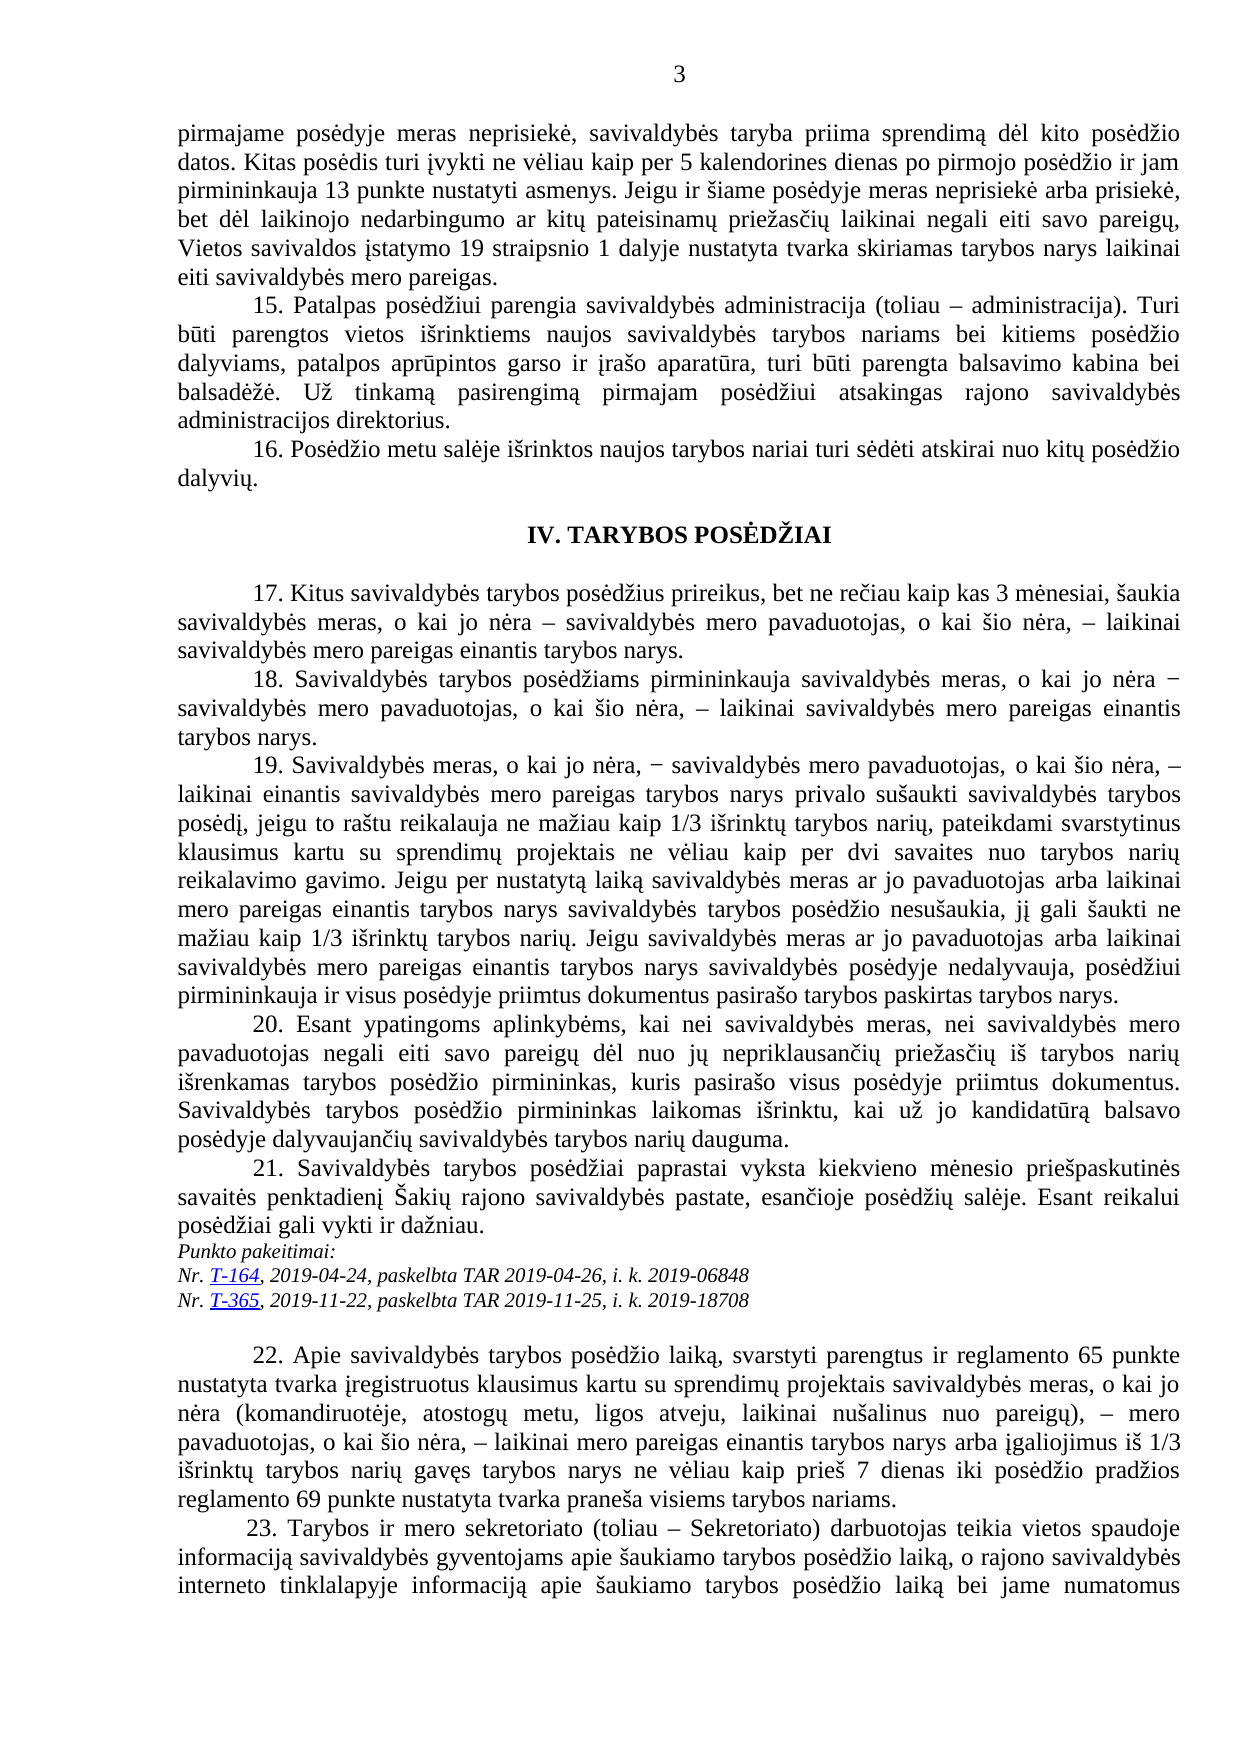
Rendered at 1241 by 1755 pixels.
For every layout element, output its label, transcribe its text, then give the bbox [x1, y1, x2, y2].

text 17. Kitus savivaldybės tarybos posėdžius prireikus, bet ne rečiau kaip kas 3 mėnesiai, šaukia savivaldybės meras, o kai jo nėra – savivaldybės mero pavaduotojas, o kai šio nėra, – laikinai savivaldybės mero pareigas einantis tarybos narys. [177, 578, 1181, 664]
text 16. Posėdžio metu salėje išrinktos naujos tarybos nariai turi sėdėti atskirai nuo kitų posėdžio dalyvių. [177, 434, 1181, 492]
text Punkto pakeitimai: [177, 1239, 1181, 1263]
text pirmajame posėdyje meras neprisiekė, savivaldybės taryba priima sprendimą dėl kito posėdžio datos. Kitas posėdis turi įvykti ne vėliau kaip per 5 kalendorines dienas po pirmojo posėdžio ir jam pirmininkauja 13 punkte nustatyti asmenys. Jeigu ir šiame posėdyje meras neprisiekė arba prisiekė, bet dėl laikinojo nedarbingumo ar kitų pateisinamų priežasčių laikinai negali eiti savo pareigų, Vietos savivaldos įstatymo 19 straipsnio 1 dalyje nustatyta tvarka skiriamas tarybos narys laikinai eiti savivaldybės mero pareigas. [177, 118, 1181, 291]
text Nr. T-365, 2019-11-22, paskelbta TAR 2019-11-25, i. k. 2019-18708 [177, 1287, 1181, 1312]
text 21. Savivaldybės tarybos posėdžiai paprastai vyksta kiekvieno mėnesio priešpaskutinės savaitės penktadienį Šakių rajono savivaldybės pastate, esančioje posėdžių salėje. Esant reikalui posėdžiai gali vykti ir dažniau. [177, 1153, 1181, 1239]
text IV. TARYBOS POSĖDŽIAI [177, 521, 1181, 549]
text 18. Savivaldybės tarybos posėdžiams pirmininkauja savivaldybės meras, o kai jo nėra − savivaldybės mero pavaduotojas, o kai šio nėra, – laikinai savivaldybės mero pareigas einantis tarybos narys. [177, 664, 1181, 751]
text Nr. T-164, 2019-04-24, paskelbta TAR 2019-04-26, i. k. 2019-06848 [177, 1263, 1181, 1287]
text 20. Esant ypatingoms aplinkybėms, kai nei savivaldybės meras, nei savivaldybės mero pavaduotojas negali eiti savo pareigų dėl nuo jų nepriklausančių priežasčių iš tarybos narių išrenkamas tarybos posėdžio pirmininkas, kuris pasirašo visus posėdyje priimtus dokumentus. Savivaldybės tarybos posėdžio pirmininkas laikomas išrinktu, kai už jo kandidatūrą balsavo posėdyje dalyvaujančių savivaldybės tarybos narių dauguma. [177, 1009, 1181, 1153]
text 22. Apie savivaldybės tarybos posėdžio laiką, svarstyti parengtus ir reglamento 65 punkte nustatyta tvarka įregistruotus klausimus kartu su sprendimų projektais savivaldybės meras, o kai jo nėra (komandiruotėje, atostogų metu, ligos atveju, laikinai nušalinus nuo pareigų), – mero pavaduotojas, o kai šio nėra, – laikinai mero pareigas einantis tarybos narys arba įgaliojimus iš 1/3 išrinktų tarybos narių gavęs tarybos narys ne vėliau kaip prieš 7 dienas iki posėdžio pradžios reglamento 69 punkte nustatyta tvarka praneša visiems tarybos nariams. [177, 1340, 1181, 1513]
text 15. Patalpas posėdžiui parengia savivaldybės administracija (toliau – administracija). Turi būti parengtos vietos išrinktiems naujos savivaldybės tarybos nariams bei kitiems posėdžio dalyviams, patalpos aprūpintos garso ir įrašo aparatūra, turi būti parengta balsavimo kabina bei balsadėžė. Už tinkamą pasirengimą pirmajam posėdžiui atsakingas rajono savivaldybės administracijos direktorius. [177, 291, 1181, 434]
text 23. Tarybos ir mero sekretoriato (toliau – Sekretoriato) darbuotojas teikia vietos spaudoje informaciją savivaldybės gyventojams apie šaukiamo tarybos posėdžio laiką, o rajono savivaldybės interneto tinklalapyje informaciją apie šaukiamo tarybos posėdžio laiką bei jame numatomus [177, 1513, 1181, 1599]
text 19. Savivaldybės meras, o kai jo nėra, − savivaldybės mero pavaduotojas, o kai šio nėra, – laikinai einantis savivaldybės mero pareigas tarybos narys privalo sušaukti savivaldybės tarybos posėdį, jeigu to raštu reikalauja ne mažiau kaip 1/3 išrinktų tarybos narių, pateikdami svarstytinus klausimus kartu su sprendimų projektais ne vėliau kaip per dvi savaites nuo tarybos narių reikalavimo gavimo. Jeigu per nustatytą laiką savivaldybės meras ar jo pavaduotojas arba laikinai mero pareigas einantis tarybos narys savivaldybės tarybos posėdžio nesušaukia, jį gali šaukti ne mažiau kaip 1/3 išrinktų tarybos narių. Jeigu savivaldybės meras ar jo pavaduotojas arba laikinai savivaldybės mero pareigas einantis tarybos narys savivaldybės posėdyje nedalyvauja, posėdžiui pirmininkauja ir visus posėdyje priimtus dokumentus pasirašo tarybos paskirtas tarybos narys. [177, 751, 1181, 1009]
